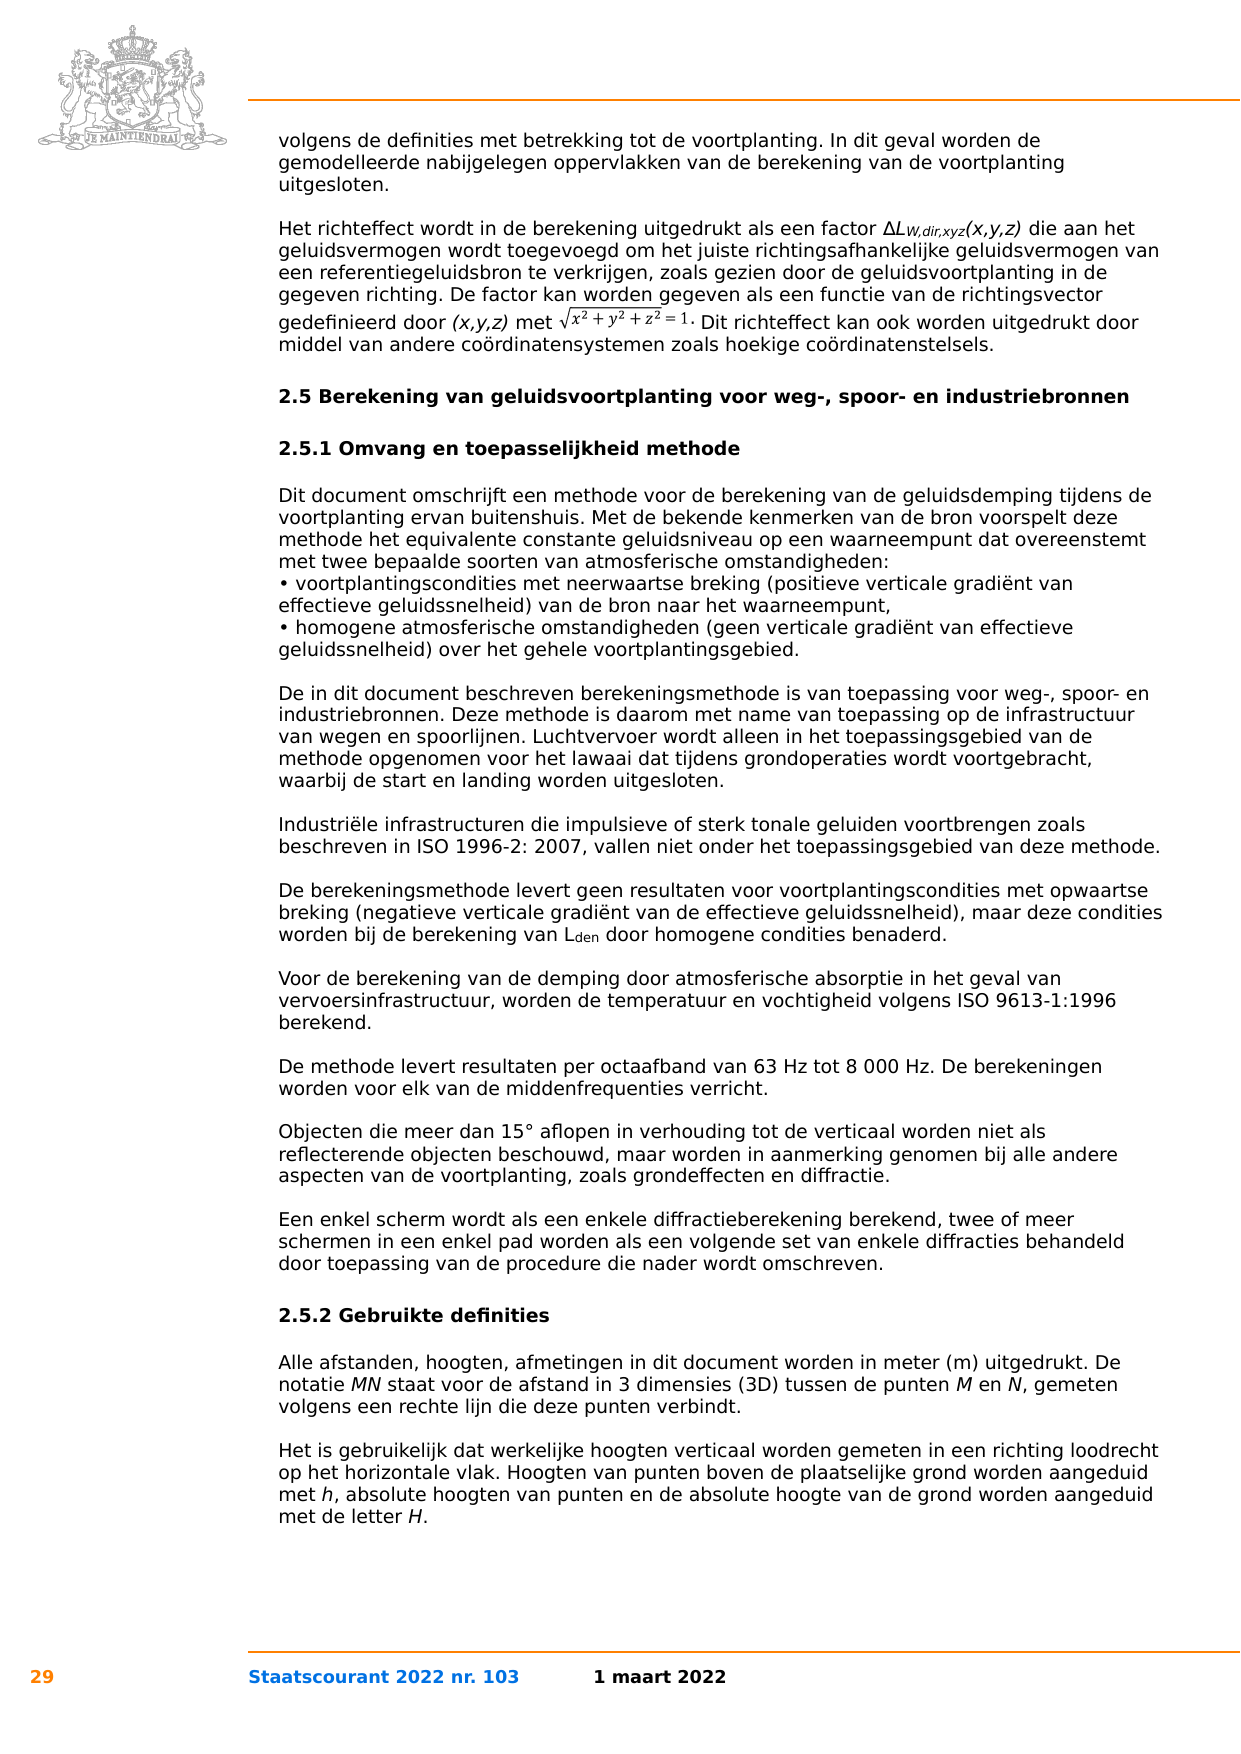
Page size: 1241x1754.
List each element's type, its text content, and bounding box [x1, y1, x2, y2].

text De methode levert resultaten per octaafband van 63 Hz tot 8 000 Hz. De berekeningen worden voor elk van de middenfrequenties verricht. [278, 1056, 1163, 1099]
text • voortplantingscondities met neerwaartse breking (positieve verticale gradiënt van effectieve geluidssnelheid) van de bron naar het waarneempunt, [278, 573, 1163, 617]
text Dit document omschrijft een methode voor de berekening van de geluidsdemping tijdens de voortplanting ervan buitenshuis. Met de bekende kenmerken van de bron voorspelt deze methode het equivalente constante geluidsniveau op een waarneempunt dat overeenstemt met twee bepaalde soorten van atmosferische omstandigheden: [278, 485, 1163, 573]
text Het richteffect wordt in de berekening uitgedrukt als een factor ∆LW,dir,xyz(x,y,z) die aan het geluidsvermogen wordt toegevoegd om het juiste richtingsafhankelijke geluidsvermogen van een referentiegeluidsbron te verkrijgen, zoals gezien door de geluidsvoortplanting in de gegeven richting. De factor kan worden gegeven als een functie van de richtingsvector gedefinieerd door (x,y,z) met Dit richteffect kan ook worden uitgedrukt door middel van andere coördinatensystemen zoals hoekige coördinatenstelsels. [278, 218, 1163, 356]
picture [558, 305, 695, 330]
text De in dit document beschreven berekeningsmethode is van toepassing voor weg-, spoor- en industriebronnen. Deze methode is daarom met name van toepassing op de infrastructuur van wegen en spoorlijnen. Luchtvervoer wordt alleen in het toepassingsgebied van de methode opgenomen voor het lawaai dat tijdens grondoperaties wordt voortgebracht, waarbij de start en landing worden uitgesloten. [278, 682, 1163, 792]
text Industriële infrastructuren die impulsieve of sterk tonale geluiden voortbrengen zoals beschreven in ISO 1996-2: 2007, vallen niet onder het toepassingsgebied van deze methode. [278, 814, 1163, 858]
subtitle 2.5.1 Omvang en toepasselijkheid methode [278, 438, 1163, 460]
text De berekeningsmethode levert geen resultaten voor voortplantingscondities met opwaartse breking (negatieve verticale gradiënt van de effectieve geluidssnelheid), maar deze condities worden bij de berekening van Lden door homogene condities benaderd. [278, 880, 1163, 946]
subtitle 2.5.2 Gebruikte definities [278, 1305, 1163, 1327]
text • homogene atmosferische omstandigheden (geen verticale gradiënt van effectieve geluidssnelheid) over het gehele voortplantingsgebied. [278, 617, 1163, 661]
text Het is gebruikelijk dat werkelijke hoogten verticaal worden gemeten in een richting loodrecht op het horizontale vlak. Hoogten van punten boven de plaatselijke grond worden aangeduid met h, absolute hoogten van punten en de absolute hoogte van de grond worden aangeduid met de letter H. [278, 1440, 1163, 1528]
text Een enkel scherm wordt als een enkele diffractieberekening berekend, twee of meer schermen in een enkel pad worden als een volgende set van enkele diffracties behandeld door toepassing van de procedure die nader wordt omschreven. [278, 1209, 1163, 1275]
subtitle 2.5 Berekening van geluidsvoortplanting voor weg-, spoor- en industriebronnen [278, 386, 1163, 408]
text Voor de berekening van de demping door atmosferische absorptie in het geval van vervoersinfrastructuur, worden de temperatuur en vochtigheid volgens ISO 9613-1:1996 berekend. [278, 968, 1163, 1034]
text Objecten die meer dan 15° aflopen in verhouding tot de verticaal worden niet als reflecterende objecten beschouwd, maar worden in aanmerking genomen bij alle andere aspecten van de voortplanting, zoals grondeffecten en diffractie. [278, 1121, 1163, 1187]
picture [38, 25, 227, 150]
text volgens de definities met betrekking tot de voortplanting. In dit geval worden de gemodelleerde nabijgelegen oppervlakken van de berekening van de voortplanting uitgesloten. [278, 130, 1163, 196]
text Alle afstanden, hoogten, afmetingen in dit document worden in meter (m) uitgedrukt. De notatie MN staat voor de afstand in 3 dimensies (3D) tussen de punten M en N, gemeten volgens een rechte lijn die deze punten verbindt. [278, 1352, 1163, 1418]
